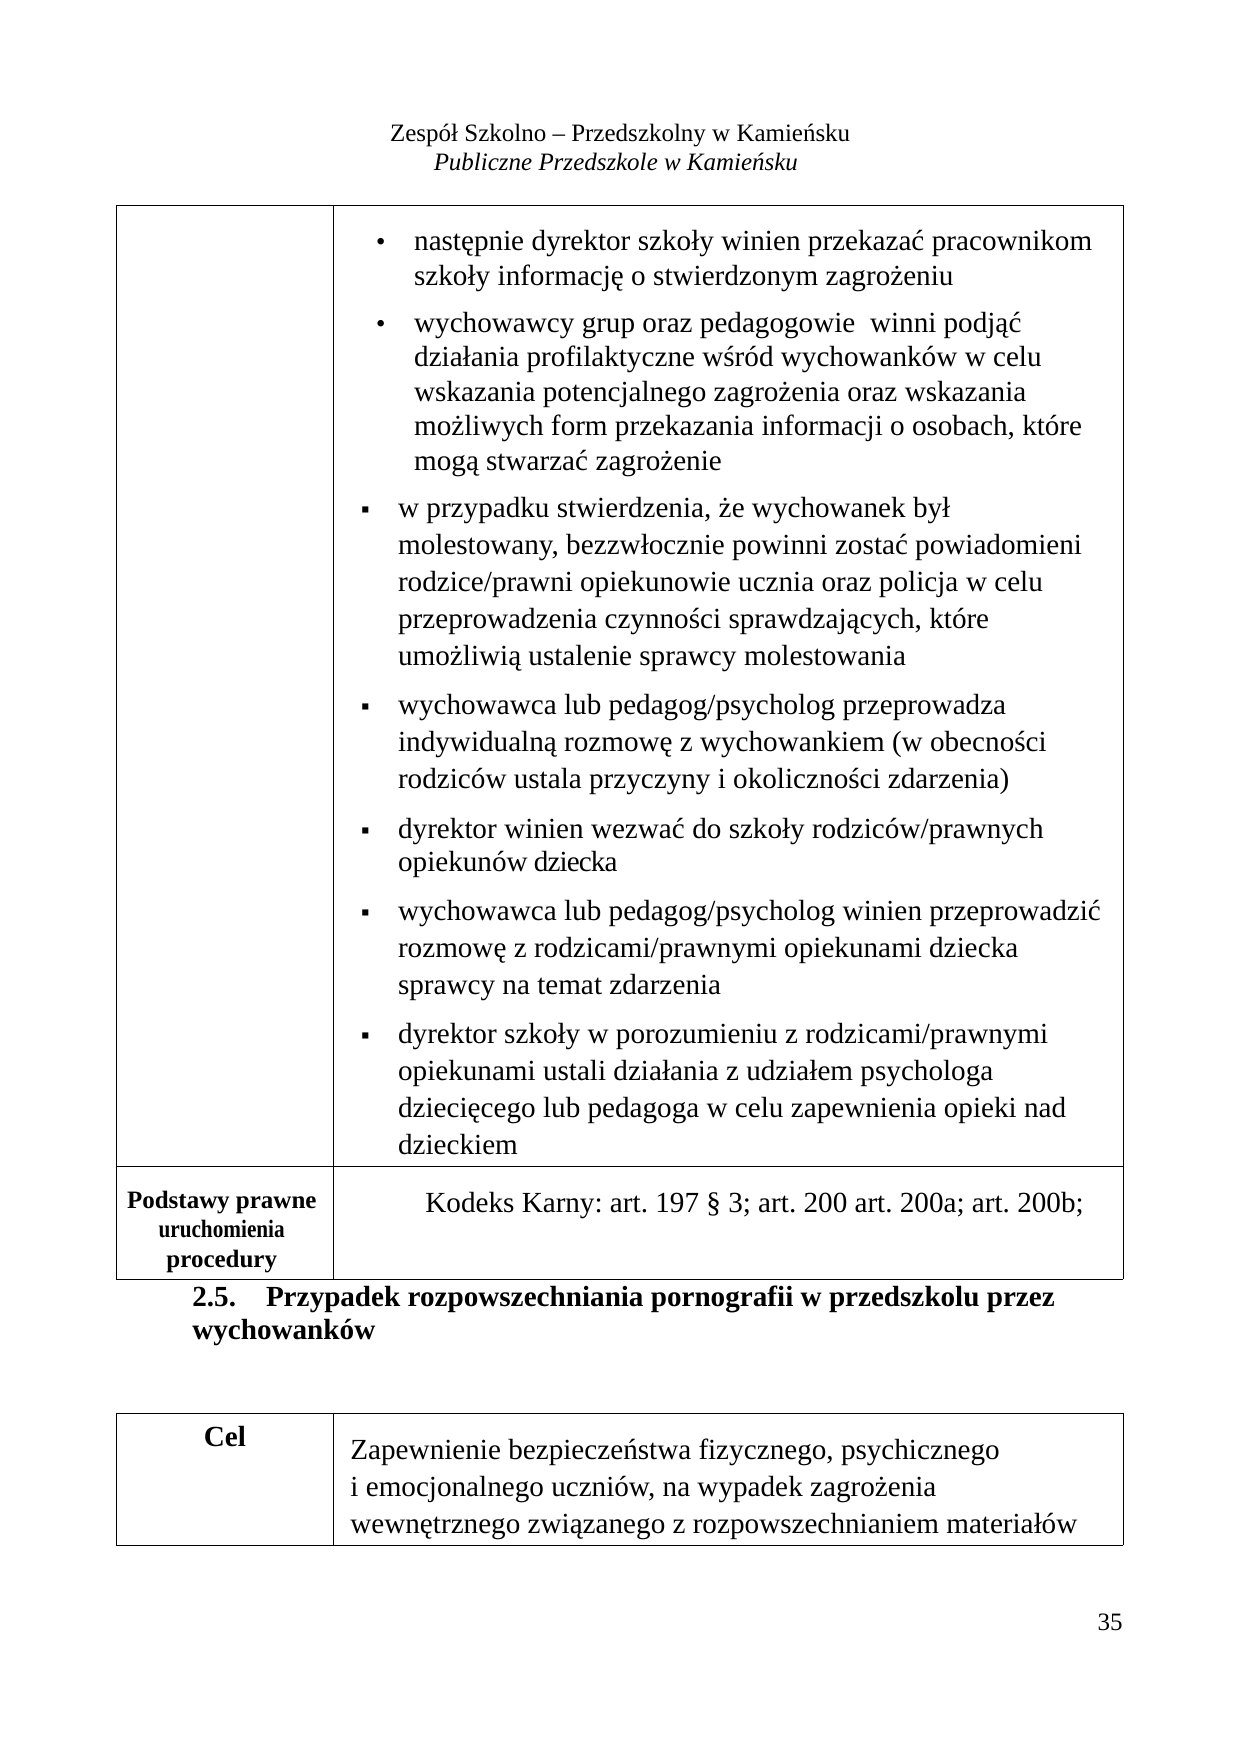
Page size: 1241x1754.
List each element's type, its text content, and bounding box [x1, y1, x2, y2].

table_cell Kodeks Karny: art. 197 § 3; art. 200 art. 200a; art. 200b; [334, 1167, 1123, 1278]
table_header Zapewnienie bezpieczeństwa fizycznego, psychicznego i emocjonalnego uczniów, na wypadek zagrożenia wewnętrznego związanego z rozpowszechnianiem materiałów [334, 1414, 1123, 1545]
list Przypadek rozpowszechniania pornografii w przedszkolu przez wychowanków [192, 1280, 1122, 1346]
table_cell Podstawy prawne uruchomienia procedury [117, 1167, 333, 1278]
table_cell Należy bezzwłocznie podjąć działania mające na celu powstrzymanie tego zjawiska. w pierwszym kroku po stwierdzeniu zagrożenia należy powiadomić dyrektora oraz pedagoga/psychologa w przypadku potwierdzenia informacji o pojawianiu się osób obcych, zaczepiających uczniów, należy bezzwłocznie powiadomić najbliższą placówkę Policji następnie dyrektor szkoły winien przekazać pracownikom szkoły informację o stwierdzonym zagrożeniu wychowawcy grup oraz pedagogowie winni podjąć działania profilaktyczne wśród wychowanków w celu wskazania potencjalnego zagrożenia oraz wskazania możliwych form przekazania informacji o osobach, które mogą stwarzać zagrożenie w przypadku stwierdzenia, że wychowanek był molestowany, bezzwłocznie powinni zostać powiadomieni rodzice/prawni opiekunowie ucznia oraz policja w celu przeprowadzenia czynności sprawdzających, które umożliwią ustalenie sprawcy molestowania wychowawca lub pedagog/psycholog przeprowadza indywidualną rozmowę z wychowankiem (w obecności rodziców ustala przyczyny i okoliczności zdarzenia) dyrektor winien wezwać do szkoły rodziców/prawnych opiekunów dziecka wychowawca lub pedagog/psycholog winien przeprowadzić rozmowę z rodzicami/prawnymi opiekunami dziecka sprawcy na temat zdarzenia dyrektor szkoły w porozumieniu z rodzicami/prawnymi opiekunami ustali działania z udziałem psychologa dziecięcego lub pedagoga w celu zapewnienia opieki nad dzieckiem [334, 206, 1123, 1166]
table_header Cel [117, 1414, 333, 1545]
table_cell [117, 206, 333, 1166]
